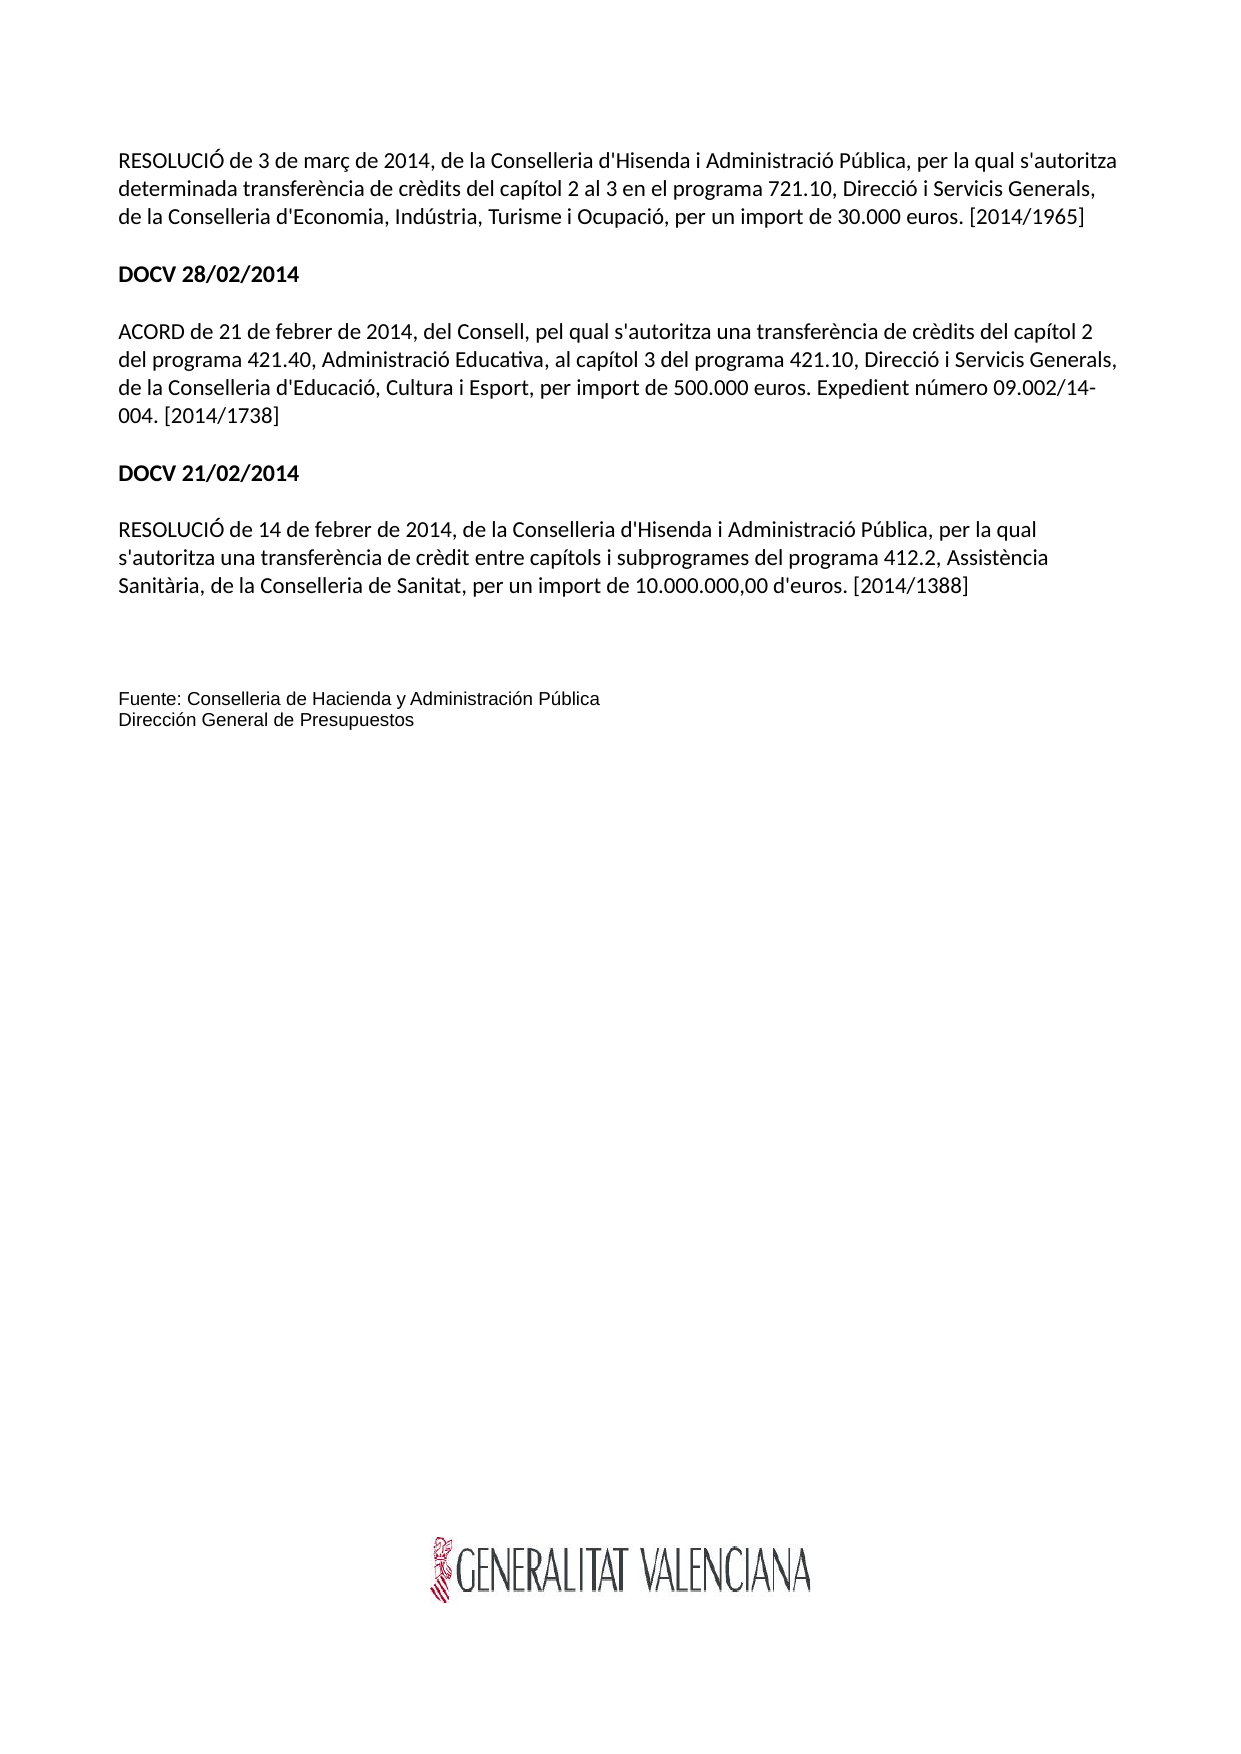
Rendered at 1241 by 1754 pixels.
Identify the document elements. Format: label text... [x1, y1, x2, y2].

text DOCV 28/02/2014 [118, 259, 1122, 289]
picture [430, 1537, 811, 1603]
text DOCV 21/02/2014 [118, 458, 1122, 487]
text Fuente: Conselleria de Hacienda y Administración Pública [118, 687, 1122, 709]
text Dirección General de Presupuestos [118, 709, 1122, 730]
text RESOLUCIÓ de 14 de febrer de 2014, de la Conselleria d'Hisenda i Administració Pública, per la qual s'autoritza una transferència de crèdit entre capítols i subprogrames del programa 412.2, Assistència Sanitària, de la Conselleria de Sanitat, per un import de 10.000.000,00 d'euros. [2014/1388] [118, 515, 1122, 599]
text ACORD de 21 de febrer de 2014, del Consell, pel qual s'autoritza una transferència de crèdits del capítol 2 del programa 421.40, Administració Educativa, al capítol 3 del programa 421.10, Direcció i Servicis Generals, de la Conselleria d'Educació, Cultura i Esport, per import de 500.000 euros. Expedient número 09.002/14-004. [2014/1738] [118, 317, 1122, 429]
text RESOLUCIÓ de 3 de març de 2014, de la Conselleria d'Hisenda i Administració Pública, per la qual s'autoritza determinada transferència de crèdits del capítol 2 al 3 en el programa 721.10, Direcció i Servicis Generals, de la Conselleria d'Economia, Indústria, Turisme i Ocupació, per un import de 30.000 euros. [2014/1965] [118, 146, 1122, 230]
